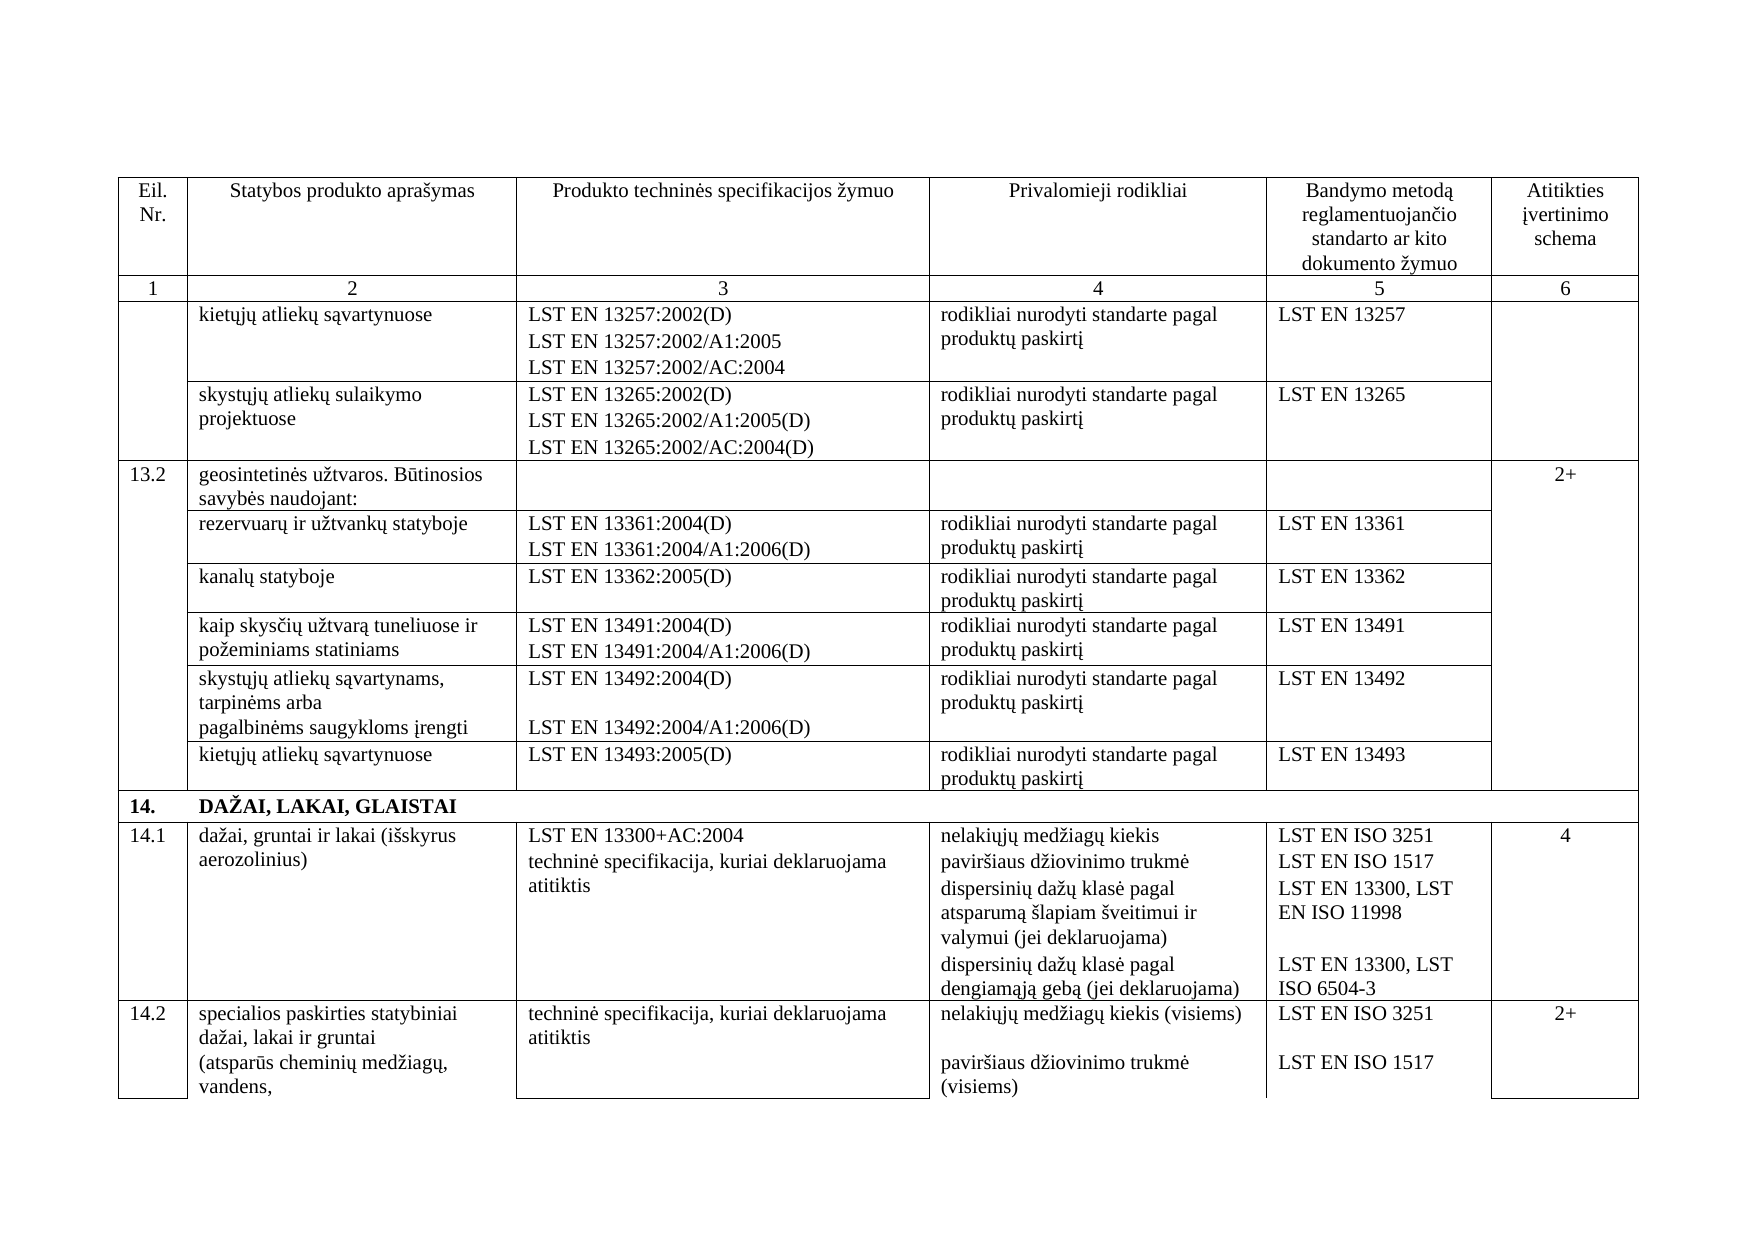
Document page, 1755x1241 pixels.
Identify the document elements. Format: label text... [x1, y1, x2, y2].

table_cell techninė specifikacija, kuriai deklaruojama atitiktis [517, 848, 929, 999]
table_cell rodikliai nurodyti standarte pagal produktų paskirtį [930, 666, 1266, 741]
table_cell LST EN 13300, LST ISO 6504-3 [1267, 950, 1491, 999]
table_cell rezervuarų ir užtvankų statyboje [188, 511, 516, 563]
table_cell LST EN 13300+AC:2004 [517, 823, 929, 848]
table_cell skystųjų atliekų sulaikymo projektuose [188, 382, 516, 460]
table_cell LST EN 13493 [1267, 742, 1491, 790]
table_cell valymui (jei deklaruojama) [930, 924, 1266, 950]
table_header Bandymo metodą reglamentuojančio standarto ar kito dokumento žymuo [1267, 178, 1491, 274]
table_cell dispersinių dažų klasė pagal atsparumą šlapiam šveitimui ir [930, 875, 1266, 924]
table_cell LST EN 13265 [1267, 382, 1491, 460]
table_cell geosintetinės užtvaros. Būtinosios savybės naudojant: [188, 461, 516, 509]
table_cell 4 [930, 276, 1266, 301]
table_cell kanalų statyboje [188, 564, 516, 612]
table_header Statybos produkto aprašymas [188, 178, 516, 274]
table_cell LST EN 13491 [1267, 613, 1491, 665]
table_cell nelakiųjų medžiagų kiekis [930, 823, 1266, 848]
table_cell LST EN ISO 3251 [1267, 823, 1491, 848]
table_cell rodikliai nurodyti standarte pagal produktų paskirtį [930, 382, 1266, 460]
table_cell 2 [188, 276, 516, 301]
table_cell LST EN 13361:2004/A1:2006(D) [517, 536, 929, 563]
table_cell DAŽAI, LAKAI, GLAISTAI [188, 791, 1638, 822]
table_cell LST EN ISO 1517 [1267, 848, 1491, 875]
table_cell LST EN 13492:2004/A1:2006(D) [517, 714, 929, 741]
table_cell LST EN 13265:2002/A1:2005(D) [517, 407, 929, 434]
table_cell LST EN ISO 1517 [1267, 1049, 1491, 1098]
table_cell rodikliai nurodyti standarte pagal produktų paskirtį [930, 564, 1266, 612]
table_cell LST EN 13493:2005(D) [517, 742, 929, 790]
table_cell LST EN 13300, LST EN ISO 11998 [1267, 875, 1491, 924]
table_cell LST EN 13362 [1267, 564, 1491, 612]
table_cell (atsparūs cheminių medžiagų, vandens, [188, 1049, 516, 1098]
table_cell 2+ [1492, 1001, 1638, 1098]
table_cell skystųjų atliekų sąvartynams, tarpinėms arba [188, 666, 516, 714]
table_cell paviršiaus džiovinimo trukmė [930, 848, 1266, 875]
table_cell techninė specifikacija, kuriai deklaruojama atitiktis [517, 1001, 929, 1098]
table_cell LST EN 13257:2002/A1:2005 [517, 328, 929, 354]
table_cell [930, 461, 1266, 509]
table_cell LST EN ISO 3251 [1267, 1001, 1491, 1049]
table_cell rodikliai nurodyti standarte pagal produktų paskirtį [930, 613, 1266, 665]
table_cell LST EN 13491:2004/A1:2006(D) [517, 639, 929, 665]
table_header Privalomieji rodikliai [930, 178, 1266, 274]
table_cell 3 [517, 276, 929, 301]
table_header Atitikties įvertinimo schema [1492, 178, 1638, 274]
table_cell LST EN 13257:2002(D) [517, 302, 929, 328]
table_cell LST EN 13361 [1267, 511, 1491, 563]
table_header Produkto techninės specifikacijos žymuo [517, 178, 929, 274]
table_cell [1267, 461, 1491, 509]
table_cell pagalbinėms saugykloms įrengti [188, 714, 516, 741]
table_cell dažai, gruntai ir lakai (išskyrus aerozolinius) [188, 823, 516, 999]
table_cell rodikliai nurodyti standarte pagal produktų paskirtį [930, 511, 1266, 563]
table_cell nelakiųjų medžiagų kiekis (visiems) [930, 1001, 1266, 1049]
table_cell paviršiaus džiovinimo trukmė (visiems) [930, 1049, 1266, 1098]
table_cell LST EN 13361:2004(D) [517, 511, 929, 536]
table_cell specialios paskirties statybiniai dažai, lakai ir gruntai [188, 1001, 516, 1049]
table_cell dispersinių dažų klasė pagal dengiamąją gebą (jei deklaruojama) [930, 950, 1266, 999]
table_cell LST EN 13257:2002/AC:2004 [517, 354, 929, 381]
table_cell kietųjų atliekų sąvartynuose [188, 742, 516, 790]
table_cell rodikliai nurodyti standarte pagal produktų paskirtį [930, 742, 1266, 790]
table_cell 14. [119, 791, 187, 822]
table_cell [517, 461, 929, 509]
table_cell LST EN 13265:2002(D) [517, 382, 929, 407]
table_cell 5 [1267, 276, 1491, 301]
table_cell LST EN 13362:2005(D) [517, 564, 929, 612]
table_cell [119, 302, 187, 460]
table_cell LST EN 13265:2002/AC:2004(D) [517, 434, 929, 460]
table_cell [1492, 302, 1638, 460]
table_cell [1267, 924, 1491, 950]
table_header Eil. Nr. [119, 178, 187, 274]
table_cell 6 [1492, 276, 1638, 301]
table_cell 13.2 [119, 461, 187, 790]
table_cell LST EN 13492:2004(D) [517, 666, 929, 714]
table_cell LST EN 13257 [1267, 302, 1491, 381]
table_cell 2+ [1492, 461, 1638, 790]
table_cell LST EN 13491:2004(D) [517, 613, 929, 638]
table_cell 4 [1492, 823, 1638, 999]
table_cell 1 [119, 276, 187, 301]
table_cell rodikliai nurodyti standarte pagal produktų paskirtį [930, 302, 1266, 381]
table_cell 14.1 [119, 823, 187, 999]
table_cell LST EN 13492 [1267, 666, 1491, 741]
table_cell kietųjų atliekų sąvartynuose [188, 302, 516, 381]
table_cell 14.2 [119, 1001, 187, 1098]
table_cell kaip skysčių užtvarą tuneliuose ir požeminiams statiniams [188, 613, 516, 665]
